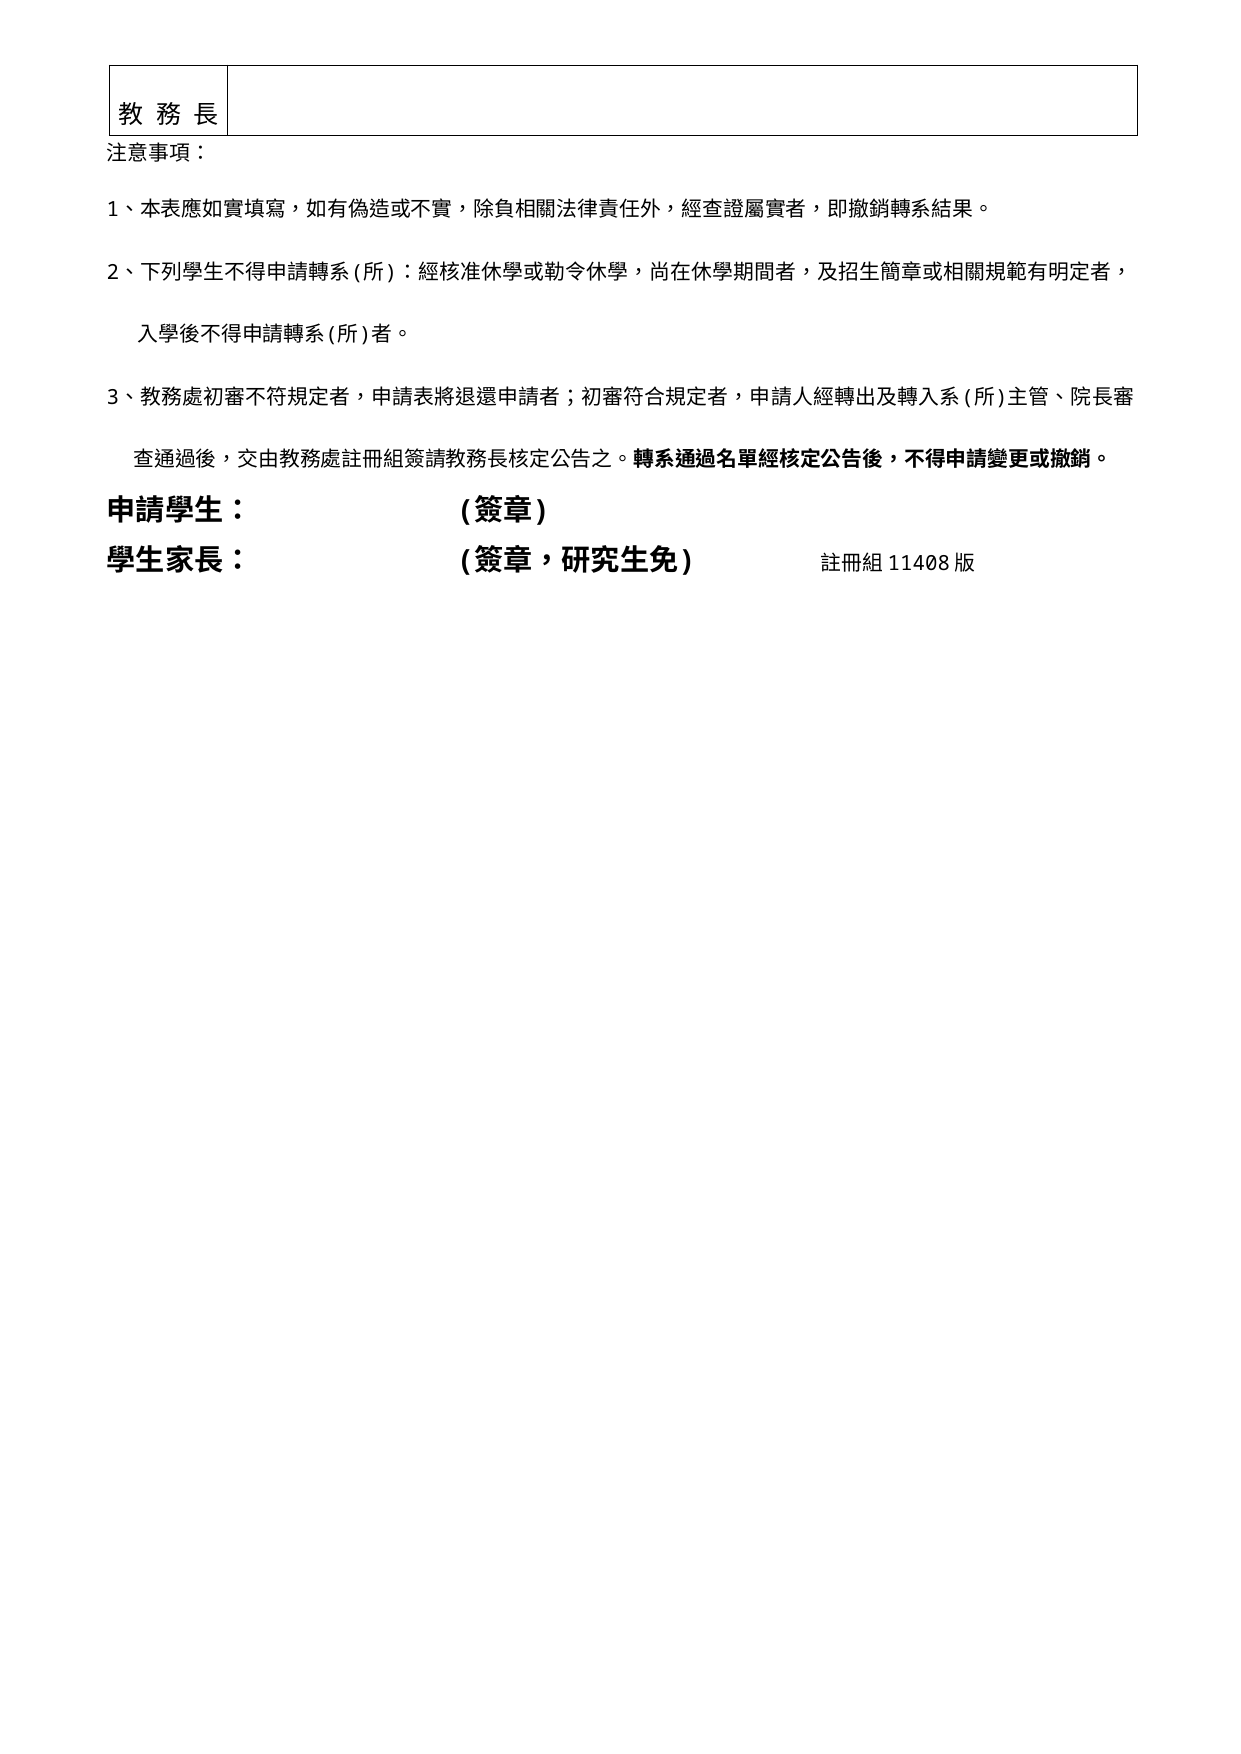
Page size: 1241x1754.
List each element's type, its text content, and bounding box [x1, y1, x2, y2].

text 3、教務處初審不符規定者，申請表將退還申請者；初審符合規定者，申請人經轉出及轉入系(所)主管、院長審查通過後，交由教務處註冊組簽請教務長核定公告之。轉系通過名單經核定公告後，不得申請變更或撤銷。 [106, 353, 1134, 478]
text 學生家長： (簽章，研究生免) 註冊組11408版 [106, 528, 1134, 578]
text 1、本表應如實填寫，如有偽造或不實，除負相關法律責任外，經查證屬實者，即撤銷轉系結果。 [106, 166, 1134, 228]
text 2、下列學生不得申請轉系(所)：經核准休學或勒令休學，尚在休學期間者，及招生簡章或相關規範有明定者，入學後不得申請轉系(所)者。 [106, 228, 1134, 353]
text 申請學生： (簽章) [106, 478, 1134, 528]
table_cell [1138, 65, 1143, 135]
table_cell 教 務 長 [110, 66, 227, 135]
table_cell [228, 66, 1137, 135]
text 注意事項： [106, 136, 1134, 166]
